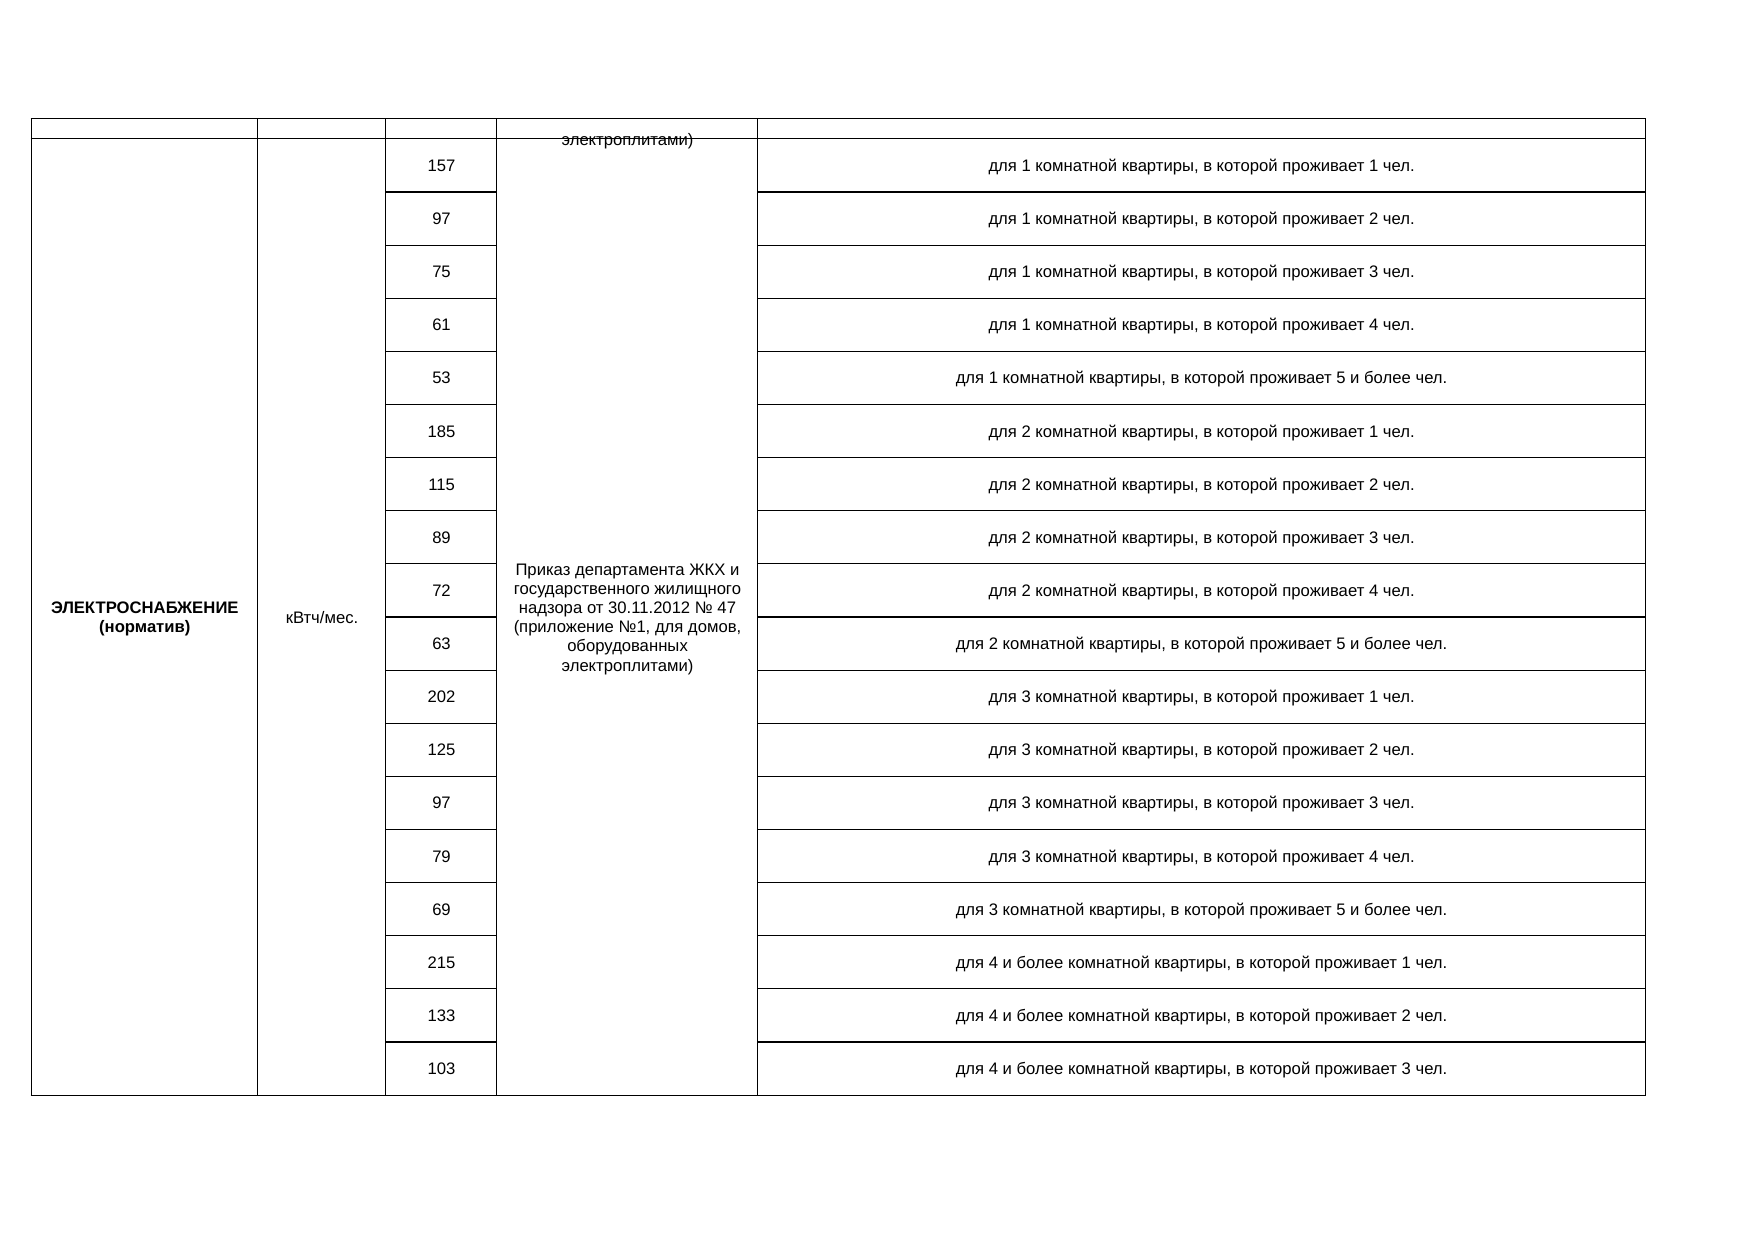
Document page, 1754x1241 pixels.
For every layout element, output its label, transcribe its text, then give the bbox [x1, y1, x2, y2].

table_cell для 3 комнатной квартиры, в которой проживает 1 чел. [758, 671, 1645, 723]
table_cell 75 [386, 246, 496, 298]
table_cell 133 [386, 989, 496, 1041]
table_cell для 1 комнатной квартиры, в которой проживает 3 чел. [758, 246, 1645, 298]
table_cell 125 [386, 724, 496, 776]
table_cell для 3 комнатной квартиры, в которой проживает 3 чел. [758, 777, 1645, 829]
table_cell 61 [386, 299, 496, 351]
table_cell 97 [386, 777, 496, 829]
table_cell 69 [386, 883, 496, 935]
table_cell для 3 комнатной квартиры, в которой проживает 4 чел. [758, 830, 1645, 882]
table_cell [758, 119, 1645, 138]
table_cell для 3 комнатной квартиры, в которой проживает 5 и более чел. [758, 883, 1645, 935]
table_cell 103 [386, 1043, 496, 1094]
table_cell для 4 и более комнатной квартиры, в которой проживает 3 чел. [758, 1043, 1645, 1094]
table_cell 63 [386, 618, 496, 669]
table_cell для 4 и более комнатной квартиры, в которой проживает 1 чел. [758, 936, 1645, 988]
table_cell Приказ департамента тарифного регулирования Томской области от 26.12.2014 № 6/9(691) (без применения коэффициента 0,7 для домов, не оборудованных электроплитами) [497, 119, 757, 138]
table_cell для 1 комнатной квартиры, в которой проживает 2 чел. [758, 193, 1645, 244]
table_cell для 2 комнатной квартиры, в которой проживает 4 чел. [758, 564, 1645, 616]
table_cell для 1 комнатной квартиры, в которой проживает 4 чел. [758, 299, 1645, 351]
table_cell для 4 и более комнатной квартиры, в которой проживает 2 чел. [758, 989, 1645, 1041]
table_cell для 2 комнатной квартиры, в которой проживает 5 и более чел. [758, 618, 1645, 669]
table_cell 97 [386, 193, 496, 244]
table_cell 72 [386, 564, 496, 616]
table_cell 185 [386, 405, 496, 457]
table_cell 202 [386, 671, 496, 723]
table_cell 89 [386, 511, 496, 563]
table_cell 215 [386, 936, 496, 988]
table_cell кВтч/мес. [258, 139, 385, 1094]
table_cell для 3 комнатной квартиры, в которой проживает 2 чел. [758, 724, 1645, 776]
table_cell ЭЛЕКТРОСНАБЖЕНИЕ (норматив) [32, 139, 257, 1094]
table_cell Приказ департамента ЖКХ и государственного жилищного надзора от 30.11.2012 № 47 (приложение №1, для домов, оборудованных электроплитами) [497, 139, 757, 1094]
table_cell для 2 комнатной квартиры, в которой проживает 1 чел. [758, 405, 1645, 457]
table_cell [258, 119, 385, 138]
table_cell 115 [386, 458, 496, 510]
table_cell 53 [386, 352, 496, 404]
table_cell для 1 комнатной квартиры, в которой проживает 5 и более чел. [758, 352, 1645, 404]
table_cell 157 [386, 139, 496, 191]
table_cell для 1 комнатной квартиры, в которой проживает 1 чел. [758, 139, 1645, 191]
table_cell [386, 119, 496, 138]
table_cell для 2 комнатной квартиры, в которой проживает 3 чел. [758, 511, 1645, 563]
table_cell 79 [386, 830, 496, 882]
table_cell [32, 119, 257, 138]
table_cell для 2 комнатной квартиры, в которой проживает 2 чел. [758, 458, 1645, 510]
